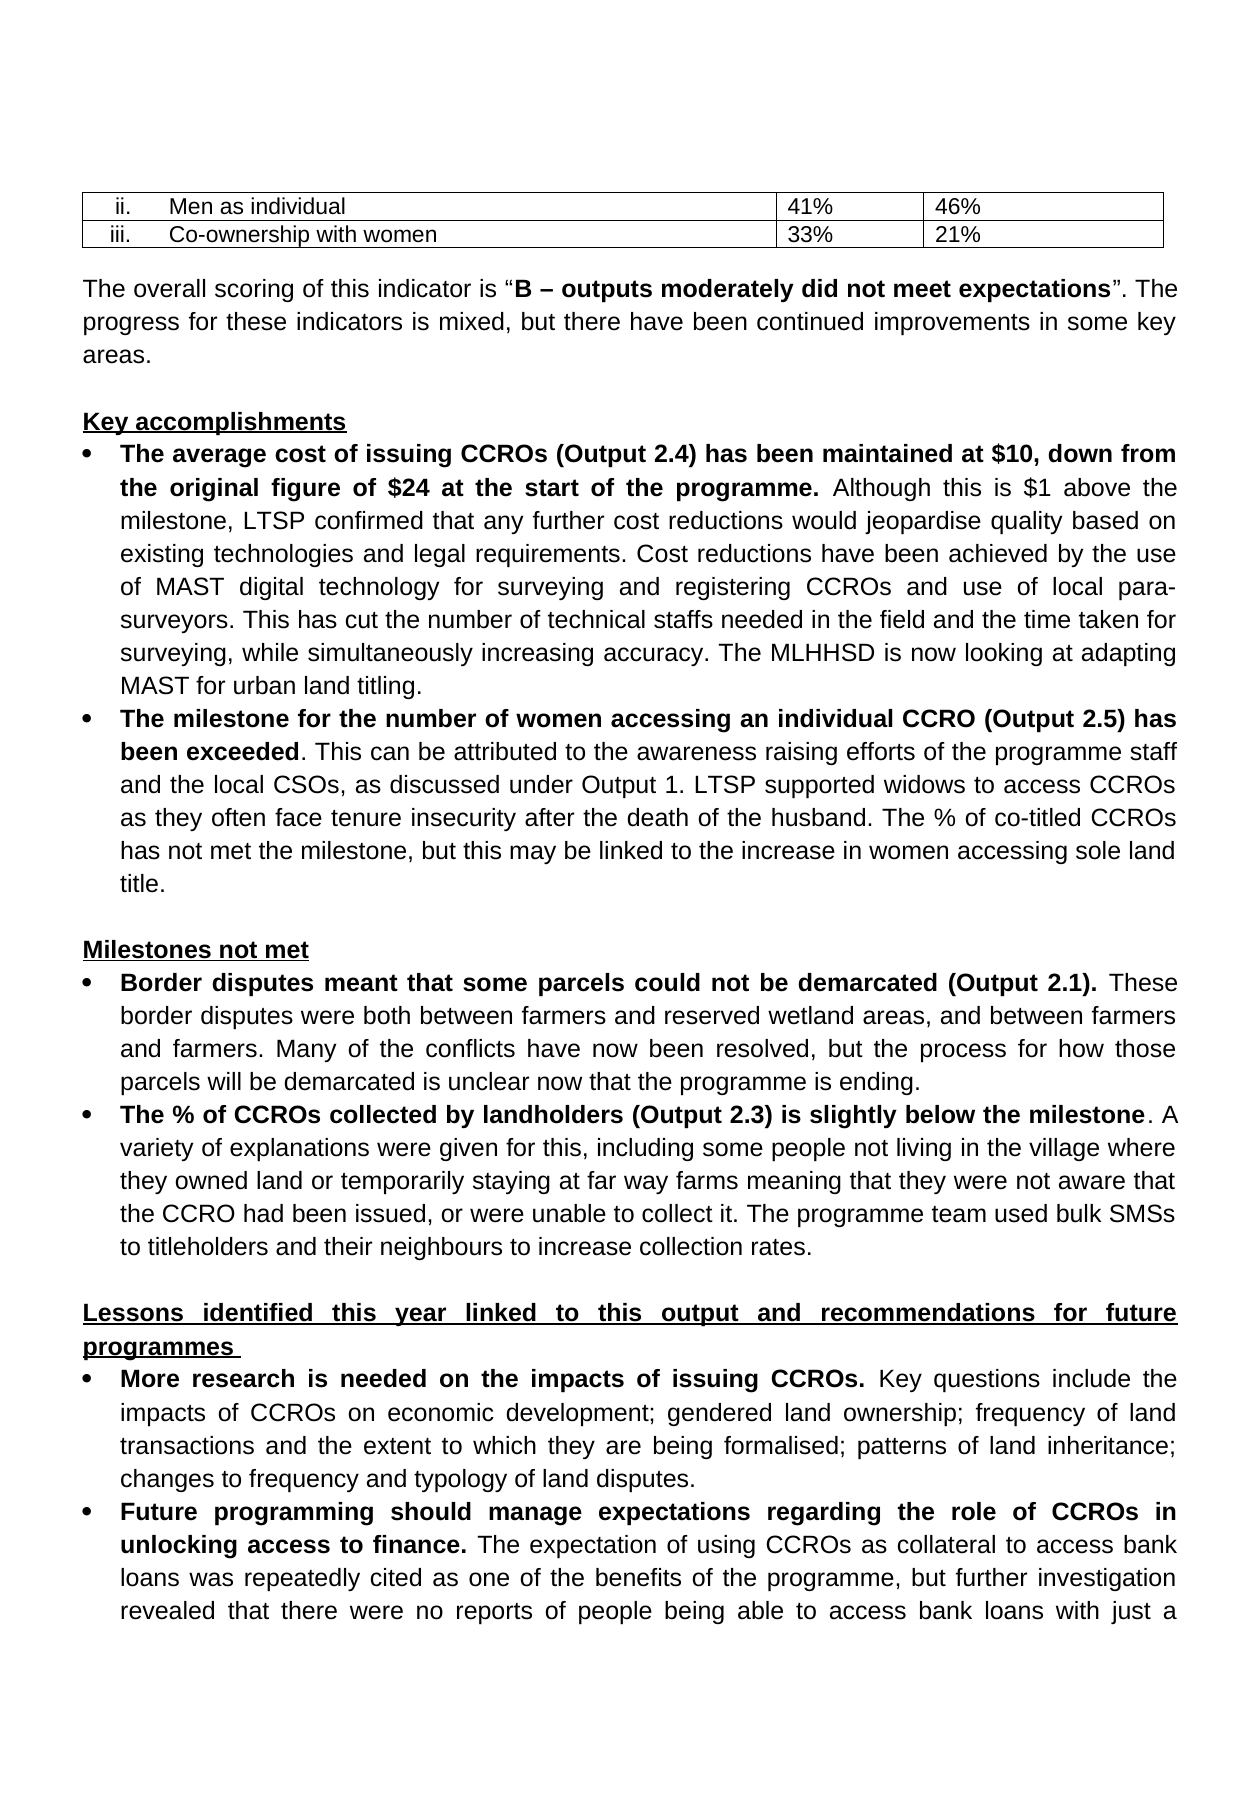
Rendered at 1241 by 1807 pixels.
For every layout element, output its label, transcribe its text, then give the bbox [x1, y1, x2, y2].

table_cell 46% [924, 193, 1163, 219]
list Future programming should manage expectations regarding the role of CCROs in unlocking access to finance. The expectation of using CCROs as collateral to access bank loans was repeatedly cited as one of the benefits of the programme, but further investigation revealed that there were no reports of people being able to access bank loans with just a CCRO. For banks like NMB, the CCRO is a necessary document to demonstrate legal ownership to be used for collateral, but by itself the CCRO is insufficient. Applicants also need to prove that they have sufficient reliable income from their economic activities to be able to repay the loan. In the project area, the farmers who had successfully secured a loan were mainly contracted sugarcane out growers for Illovo Sugar, and this provided evidence of their guaranteed income. The loans that were issued were also using settlement land title as collateral, not farmland parcels, demonstrating the continued emphasis placed by banks on the role of physical structures to increase land value. The need to demonstrate reliable income to secure loans is potentially preferable as it may prevent people from taking out inappropriate loan packages and then lacking the financial capacity to repay. Future programmes could look to Ethiopia, where specific financial products linked to land title have been developed. [82, 1497, 1178, 1624]
text The overall scoring of this indicator is “B – outputs moderately did not meet expectations”. The progress for these indicators is mixed, but there have been continued improvements in some key areas. [82, 274, 1178, 369]
list The average cost of issuing CCROs (Output 2.4) has been maintained at $10, down from the original figure of $24 at the start of the programme. Although this is $1 above the milestone, LTSP confirmed that any further cost reductions would jeopardise quality based on existing technologies and legal requirements. Cost reductions have been achieved by the use of MAST digital technology for surveying and registering CCROs and use of local para-surveyors. This has cut the number of technical staffs needed in the field and the time taken for surveying, while simultaneously increasing accuracy. The MLHHSD is now looking at adapting MAST for urban land titling. [82, 439, 1178, 699]
list Border disputes meant that some parcels could not be demarcated (Output 2.1). These border disputes were both between farmers and reserved wetland areas, and between farmers and farmers. Many of the conflicts have now been resolved, but the process for how those parcels will be demarcated is unclear now that the programme is ending. [82, 968, 1178, 1096]
list The milestone for the number of women accessing an individual CCRO (Output 2.5) has been exceeded. This can be attributed to the awareness raising efforts of the programme staff and the local CSOs, as discussed under Output 1. LTSP supported widows to access CCROs as they often face tenure insecurity after the death of the husband. The % of co-titled CCROs has not met the milestone, but this may be linked to the increase in women accessing sole land title. [82, 704, 1178, 898]
text programmes [82, 1324, 1178, 1360]
text Key accomplishments [82, 406, 1178, 435]
list More research is needed on the impacts of issuing CCROs. Key questions include the impacts of CCROs on economic development; gendered land ownership; frequency of land transactions and the extent to which they are being formalised; patterns of land inheritance; changes to frequency and typology of land disputes. [82, 1364, 1178, 1492]
table_cell Co-ownership with women [83, 221, 776, 247]
text Milestones not met [82, 935, 1178, 964]
text Lessons identified this year linked to this output and recommendations for future [82, 1298, 1178, 1323]
table_cell 41% [777, 193, 923, 219]
list The % of CCROs collected by landholders (Output 2.3) is slightly below the milestone. A variety of explanations were given for this, including some people not living in the village where they owned land or temporarily staying at far way farms meaning that they were not aware that the CCRO had been issued, or were unable to collect it. The programme team used bulk SMSs to titleholders and their neighbours to increase collection rates. [82, 1100, 1178, 1261]
table_cell Men as individual [83, 193, 776, 219]
table_cell 21% [924, 221, 1163, 247]
table_cell 33% [777, 221, 923, 247]
